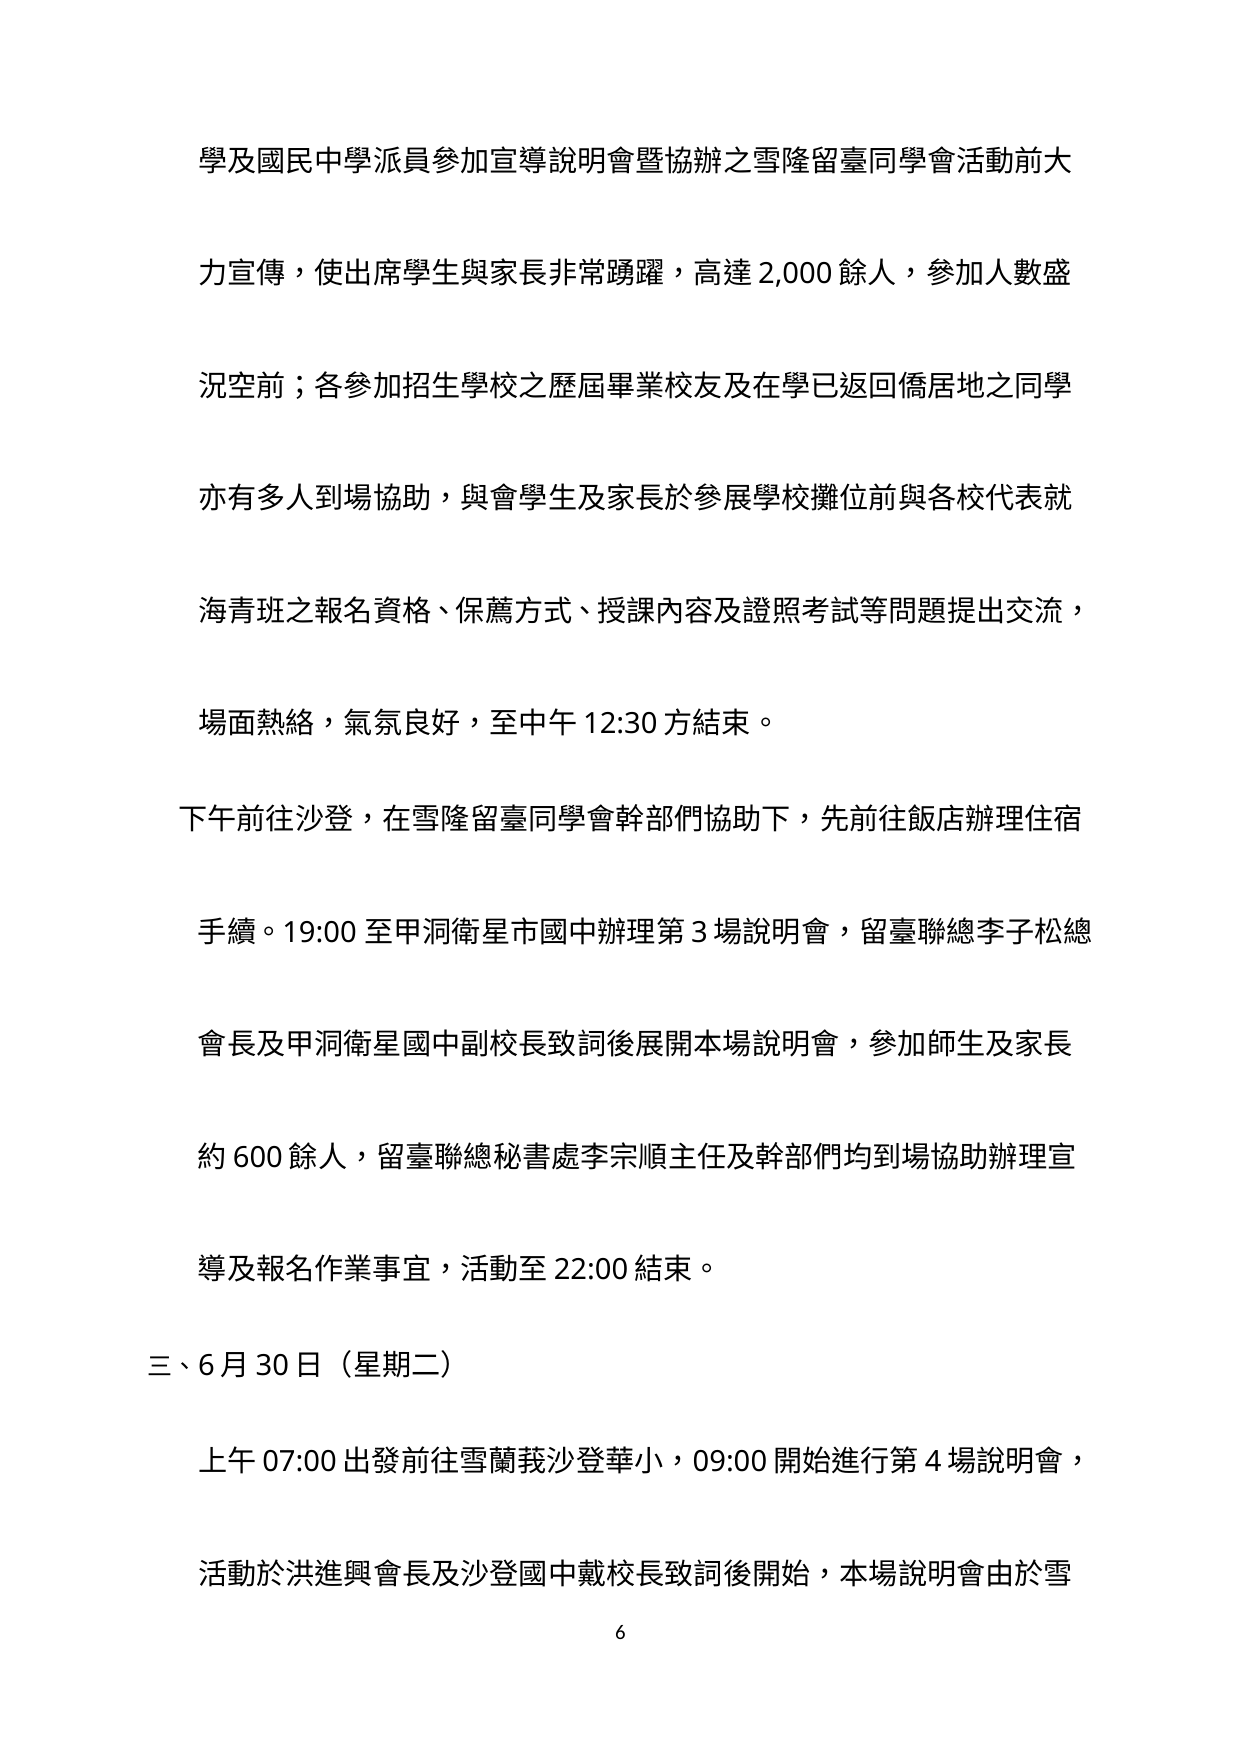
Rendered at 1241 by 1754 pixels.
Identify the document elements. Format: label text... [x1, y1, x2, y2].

text 下午前往沙登，在雪隆留臺同學會幹部們協助下，先前往飯店辦理住宿手續。19:00 至甲洞衛星市國中辦理第3場說明會，留臺聯總李子松總會長及甲洞衛星國中副校長致詞後展開本場說明會，參加師生及家長約600餘人，留臺聯總秘書處李宗順主任及幹部們均到場協助辦理宣導及報名作業事宜，活動至22:00結束。 [148, 779, 1092, 1304]
text 學及國民中學派員參加宣導說明會暨協辦之雪隆留臺同學會活動前大力宣傳，使出席學生與家長非常踴躍，高達2,000餘人，參加人數盛況空前；各參加招生學校之歷屆畢業校友及在學已返回僑居地之同學亦有多人到場協助，與會學生及家長於參展學校攤位前與各校代表就海青班之報名資格、保薦方式、授課內容及證照考試等問題提出交流，場面熱絡，氣氛良好，至中午12:30方結束。 [198, 121, 1092, 758]
text 上午07:00出發前往雪蘭莪沙登華小，09:00開始進行第4場說明會，活動於洪進興會長及沙登國中戴校長致詞後開始，本場說明會由於雪 [198, 1422, 1092, 1609]
list 6月30日（星期二） [148, 1326, 1092, 1401]
